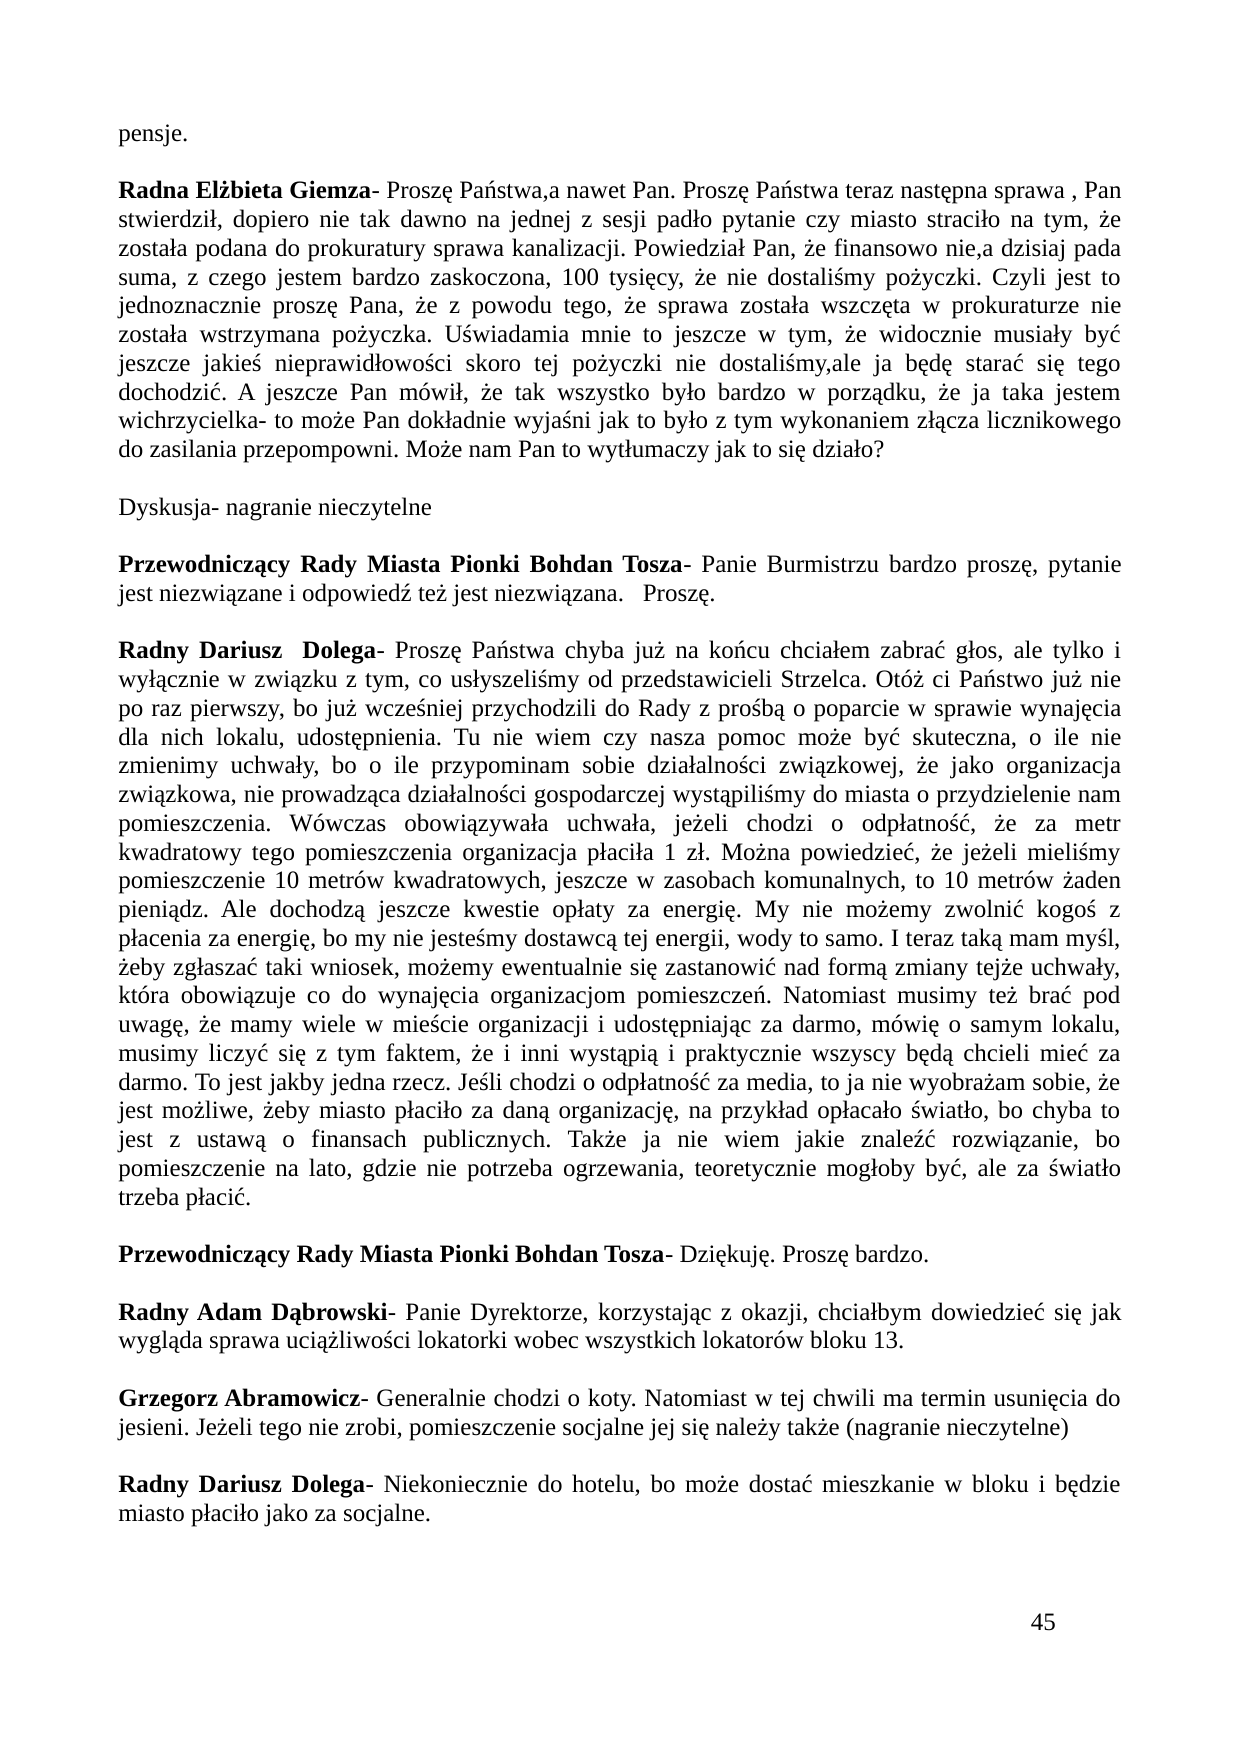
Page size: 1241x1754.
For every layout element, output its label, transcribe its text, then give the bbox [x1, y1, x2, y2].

text Radny Dariusz Dolega- Proszę Państwa chyba już na końcu chciałem zabrać głos, ale tylko i wyłącznie w związku z tym, co usłyszeliśmy od przedstawicieli Strzelca. Otóż ci Państwo już nie po raz pierwszy, bo już wcześniej przychodzili do Rady z prośbą o poparcie w sprawie wynajęcia dla nich lokalu, udostępnienia. Tu nie wiem czy nasza pomoc może być skuteczna, o ile nie zmienimy uchwały, bo o ile przypominam sobie działalności związkowej, że jako organizacja związkowa, nie prowadząca działalności gospodarczej wystąpiliśmy do miasta o przydzielenie nam pomieszczenia. Wówczas obowiązywała uchwała, jeżeli chodzi o odpłatność, że za metr kwadratowy tego pomieszczenia organizacja płaciła 1 zł. Można powiedzieć, że jeżeli mieliśmy pomieszczenie 10 metrów kwadratowych, jeszcze w zasobach komunalnych, to 10 metrów żaden pieniądz. Ale dochodzą jeszcze kwestie opłaty za energię. My nie możemy zwolnić kogoś z płacenia za energię, bo my nie jesteśmy dostawcą tej energii, wody to samo. I teraz taką mam myśl, żeby zgłaszać taki wniosek, możemy ewentualnie się zastanowić nad formą zmiany tejże uchwały, która obowiązuje co do wynajęcia organizacjom pomieszczeń. Natomiast musimy też brać pod uwagę, że mamy wiele w mieście organizacji i udostępniając za darmo, mówię o samym lokalu, musimy liczyć się z tym faktem, że i inni wystąpią i praktycznie wszyscy będą chcieli mieć za darmo. To jest jakby jedna rzecz. Jeśli chodzi o odpłatność za media, to ja nie wyobrażam sobie, że jest możliwe, żeby miasto płaciło za daną organizację, na przykład opłacało światło, bo chyba to jest z ustawą o finansach publicznych. Także ja nie wiem jakie znaleźć rozwiązanie, bo pomieszczenie na lato, gdzie nie potrzeba ogrzewania, teoretycznie mogłoby być, ale za światło trzeba płacić. [118, 636, 1122, 1211]
text Przewodniczący Rady Miasta Pionki Bohdan Tosza- Dziękuję. Proszę bardzo. [118, 1239, 1122, 1268]
text Radna Elżbieta Giemza- Proszę Państwa,a nawet Pan. Proszę Państwa teraz następna sprawa , Pan stwierdził, dopiero nie tak dawno na jednej z sesji padło pytanie czy miasto straciło na tym, że została podana do prokuratury sprawa kanalizacji. Powiedział Pan, że finansowo nie,a dzisiaj pada suma, z czego jestem bardzo zaskoczona, 100 tysięcy, że nie dostaliśmy pożyczki. Czyli jest to jednoznacznie proszę Pana, że z powodu tego, że sprawa została wszczęta w prokuraturze nie została wstrzymana pożyczka. Uświadamia mnie to jeszcze w tym, że widocznie musiały być jeszcze jakieś nieprawidłowości skoro tej pożyczki nie dostaliśmy,ale ja będę starać się tego dochodzić. A jeszcze Pan mówił, że tak wszystko było bardzo w porządku, że ja taka jestem wichrzycielka- to może Pan dokładnie wyjaśni jak to było z tym wykonaniem złącza licznikowego do zasilania przepompowni. Może nam Pan to wytłumaczy jak to się działo? [118, 176, 1122, 463]
text Radny Dariusz Dolega- Niekoniecznie do hotelu, bo może dostać mieszkanie w bloku i będzie miasto płaciło jako za socjalne. [118, 1469, 1122, 1527]
text pensje. [118, 118, 1122, 147]
text Przewodniczący Rady Miasta Pionki Bohdan Tosza- Panie Burmistrzu bardzo proszę, pytanie jest niezwiązane i odpowiedź też jest niezwiązana. Proszę. [118, 549, 1122, 607]
text Radny Adam Dąbrowski- Panie Dyrektorze, korzystając z okazji, chciałbym dowiedzieć się jak wygląda sprawa uciążliwości lokatorki wobec wszystkich lokatorów bloku 13. [118, 1297, 1122, 1354]
text Dyskusja- nagranie nieczytelne [118, 492, 1122, 521]
text Grzegorz Abramowicz- Generalnie chodzi o koty. Natomiast w tej chwili ma termin usunięcia do jesieni. Jeżeli tego nie zrobi, pomieszczenie socjalne jej się należy także (nagranie nieczytelne) [118, 1383, 1122, 1441]
